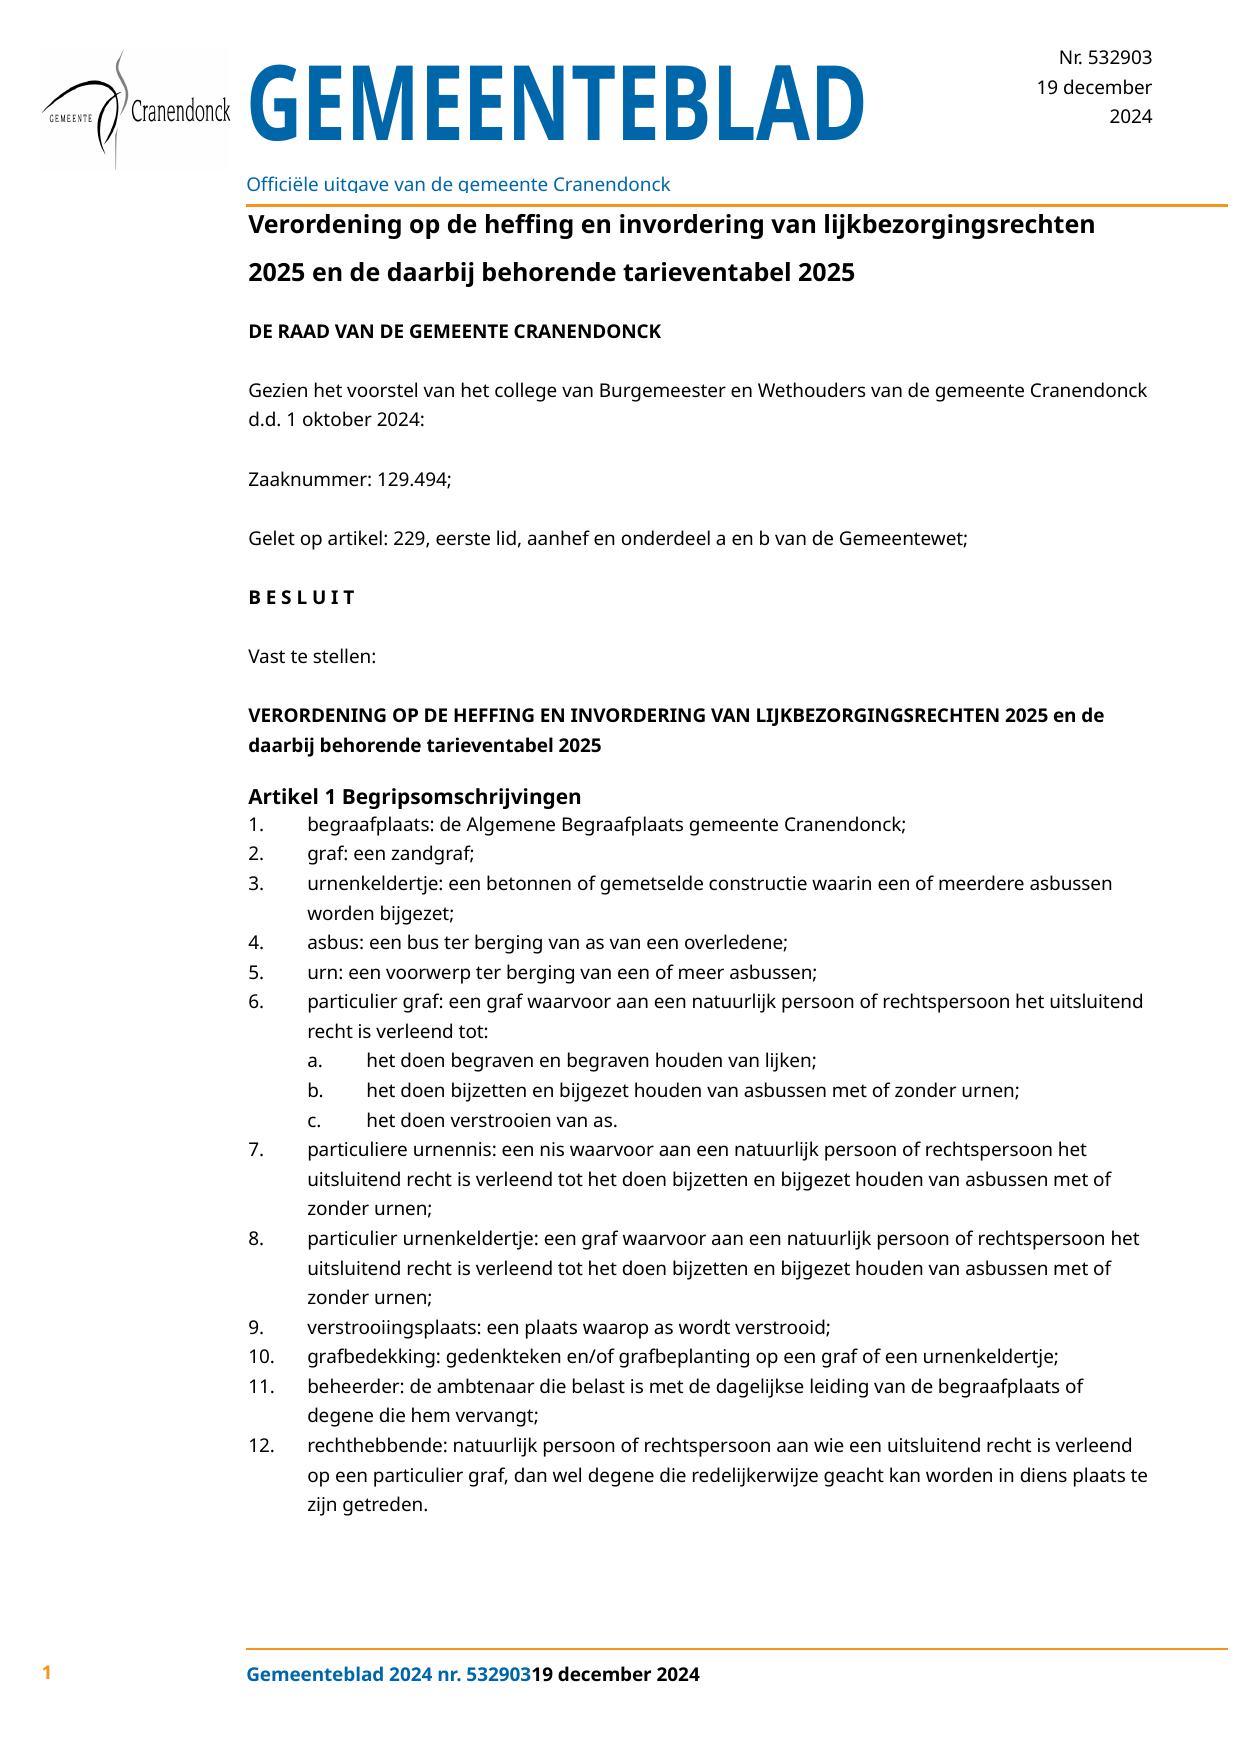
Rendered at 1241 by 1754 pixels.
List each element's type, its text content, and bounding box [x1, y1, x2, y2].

text Verordening op de heffing en invordering van lijkbezorgingsrechten 2025 en de daarbij behorende tarieventabel 2025 [248, 207, 1152, 288]
text VERORDENING OP DE HEFFING EN INVORDERING VAN LIJKBEZORGINGSRECHTEN 2025 en de daarbij behorende tarieventabel 2025 [248, 702, 1152, 758]
text B E S L U I T [248, 584, 1152, 610]
text Artikel 1 Begripsomschrijvingen [248, 782, 1152, 811]
list het doen begraven en begraven houden van lijken; [307, 1048, 1152, 1073]
list asbus: een bus ter berging van as van een overledene; [248, 929, 1152, 955]
list particulier graf: een graf waarvoor aan een natuurlijk persoon of rechtspersoon het uitsluitend recht is verleend tot: [248, 988, 1152, 1044]
list grafbedekking: gedenkteken en/of grafbeplanting op een graf of een urnenkeldertje; [248, 1343, 1152, 1369]
picture [41, 47, 231, 172]
list graf: een zandgraf; [248, 841, 1152, 866]
text Gelet op artikel: 229, eerste lid, aanhef en onderdeel a en b van de Gemeentewet; [248, 525, 1152, 551]
list het doen bijzetten en bijgezet houden van asbussen met of zonder urnen; [307, 1077, 1152, 1103]
list particuliere urnennis: een nis waarvoor aan een natuurlijk persoon of rechtspersoon het uitsluitend recht is verleend tot het doen bijzetten en bijgezet houden van asbussen met of zonder urnen; [248, 1136, 1152, 1221]
list beheerder: de ambtenaar die belast is met de dagelijkse leiding van de begraafplaats of degene die hem vervangt; [248, 1373, 1152, 1428]
list verstrooiingsplaats: een plaats waarop as wordt verstrooid; [248, 1314, 1152, 1339]
text Gezien het voorstel van het college van Burgemeester en Wethouders van de gemeente Cranendonck d.d. 1 oktober 2024: [248, 377, 1152, 432]
list rechthebbende: natuurlijk persoon of rechtspersoon aan wie een uitsluitend recht is verleend op een particulier graf, dan wel degene die redelijkerwijze geacht kan worden in diens plaats te zijn getreden. [248, 1432, 1152, 1517]
list begraafplaats: de Algemene Begraafplaats gemeente Cranendonck; [248, 811, 1152, 837]
list urn: een voorwerp ter berging van een of meer asbussen; [248, 959, 1152, 984]
list het doen verstrooien van as. [307, 1107, 1152, 1132]
text Zaaknummer: 129.494; [248, 466, 1152, 492]
text Vast te stellen: [248, 643, 1152, 669]
list particulier urnenkeldertje: een graf waarvoor aan een natuurlijk persoon of rechtspersoon het uitsluitend recht is verleend tot het doen bijzetten en bijgezet houden van asbussen met of zonder urnen; [248, 1225, 1152, 1310]
text DE RAAD VAN DE GEMEENTE CRANENDONCK [248, 318, 1152, 344]
list urnenkeldertje: een betonnen of gemetselde constructie waarin een of meerdere asbussen worden bijgezet; [248, 870, 1152, 925]
